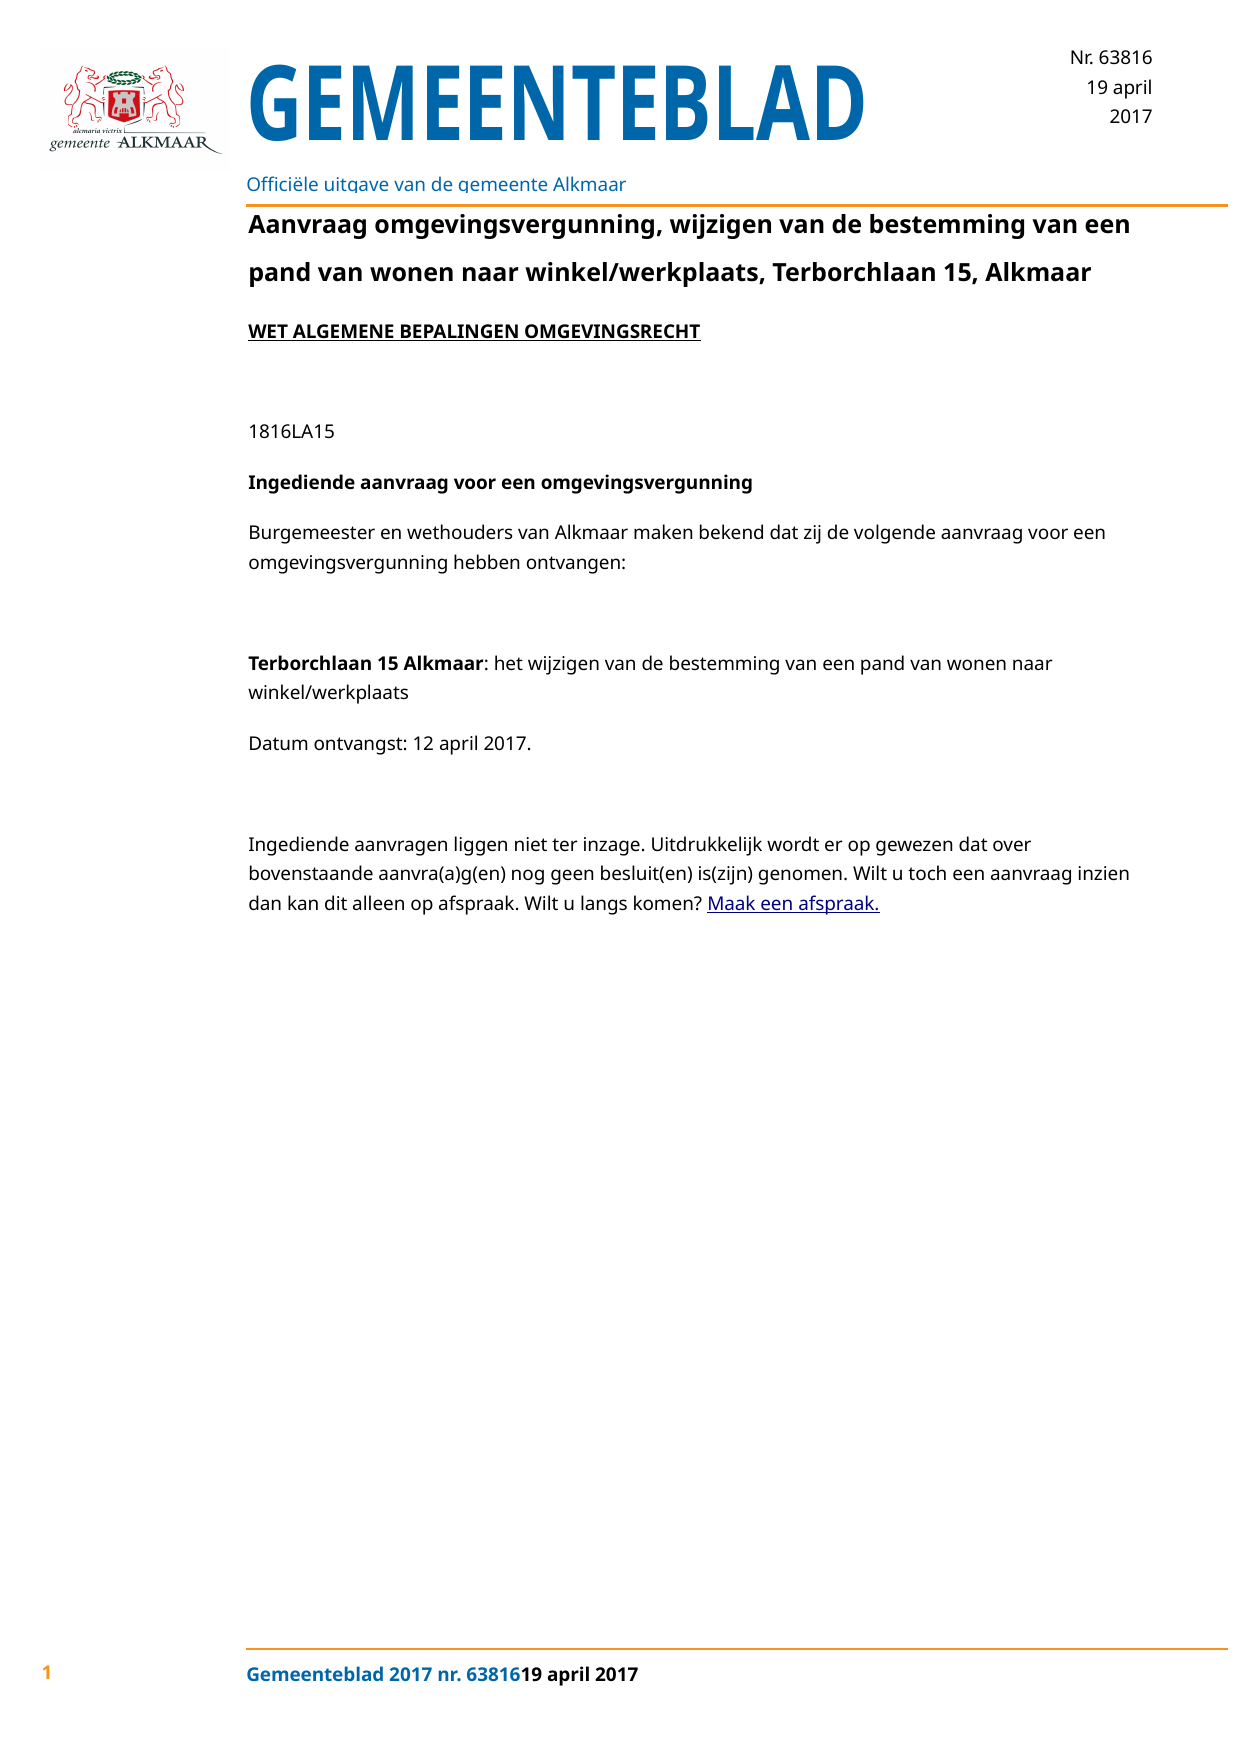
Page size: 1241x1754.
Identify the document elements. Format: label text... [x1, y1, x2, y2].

text 1816LA15 [248, 419, 1152, 444]
text Burgemeester en wethouders van Alkmaar maken bekend dat zij de volgende aanvraag voor een omgevingsvergunning hebben ontvangen: [248, 519, 1152, 575]
text Aanvraag omgevingsvergunning, wijzigen van de bestemming van een pand van wonen naar winkel/werkplaats, Terborchlaan 15, Alkmaar [248, 207, 1152, 288]
text WET ALGEMENE BEPALINGEN OMGEVINGSRECHT [248, 318, 1152, 344]
text Terborchlaan 15 Alkmaar: het wijzigen van de bestemming van een pand van wonen naar winkel/werkplaats [248, 650, 1152, 705]
text Ingediende aanvraag voor een omgevingsvergunning [248, 469, 1152, 495]
picture [41, 47, 231, 172]
text Ingediende aanvragen liggen niet ter inzage. Uitdrukkelijk wordt er op gewezen dat over bovenstaande aanvra(a)g(en) nog geen besluit(en) is(zijn) genomen. Wilt u toch een aanvraag inzien dan kan dit alleen op afspraak. Wilt u langs komen? Maak een afspraak. [248, 831, 1152, 916]
text Datum ontvangst: 12 april 2017. [248, 730, 1152, 756]
